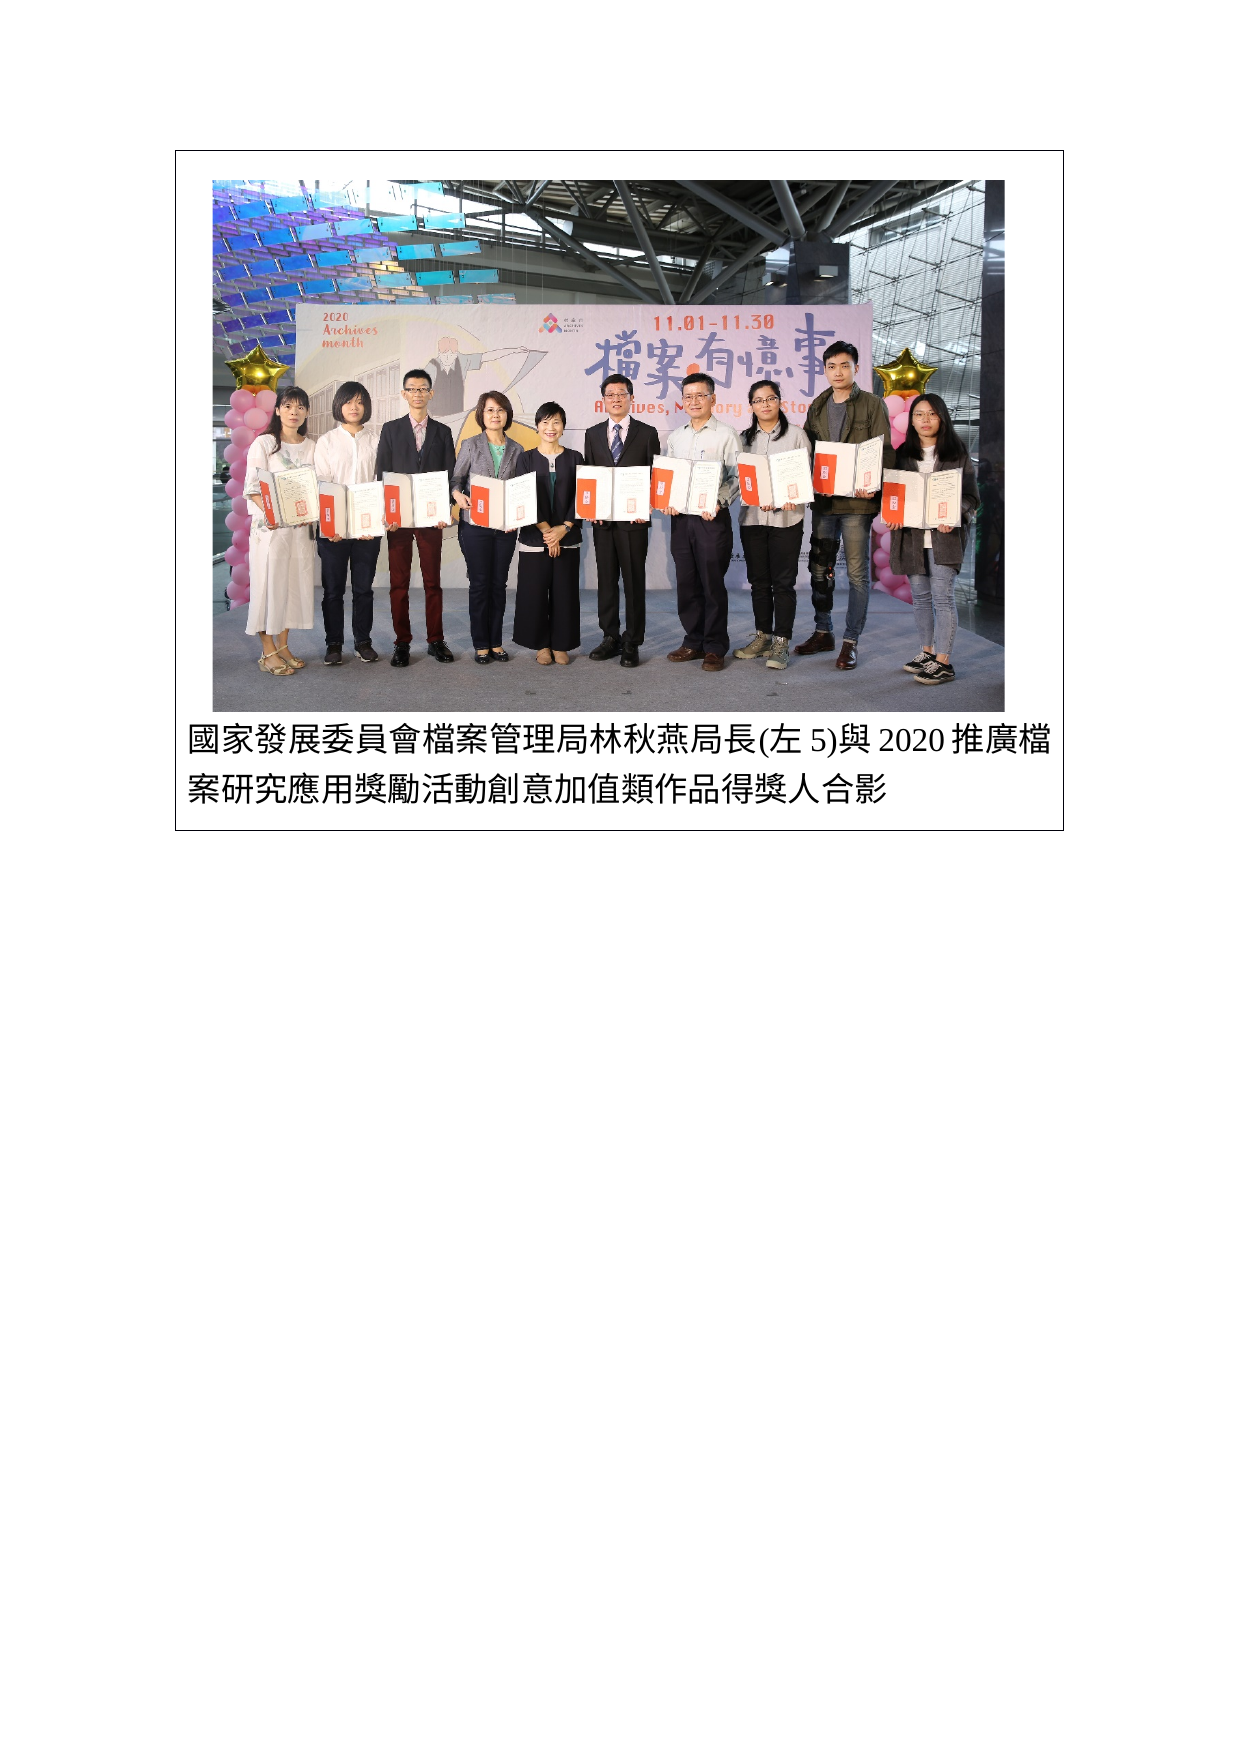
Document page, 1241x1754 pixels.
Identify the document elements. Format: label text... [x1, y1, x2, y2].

picture [212, 180, 1005, 712]
table_cell 國家發展委員會檔案管理局林秋燕局長(左5)與2020推廣檔案研究應用獎勵活動創意加值類作品得獎人合影 [176, 151, 1063, 830]
